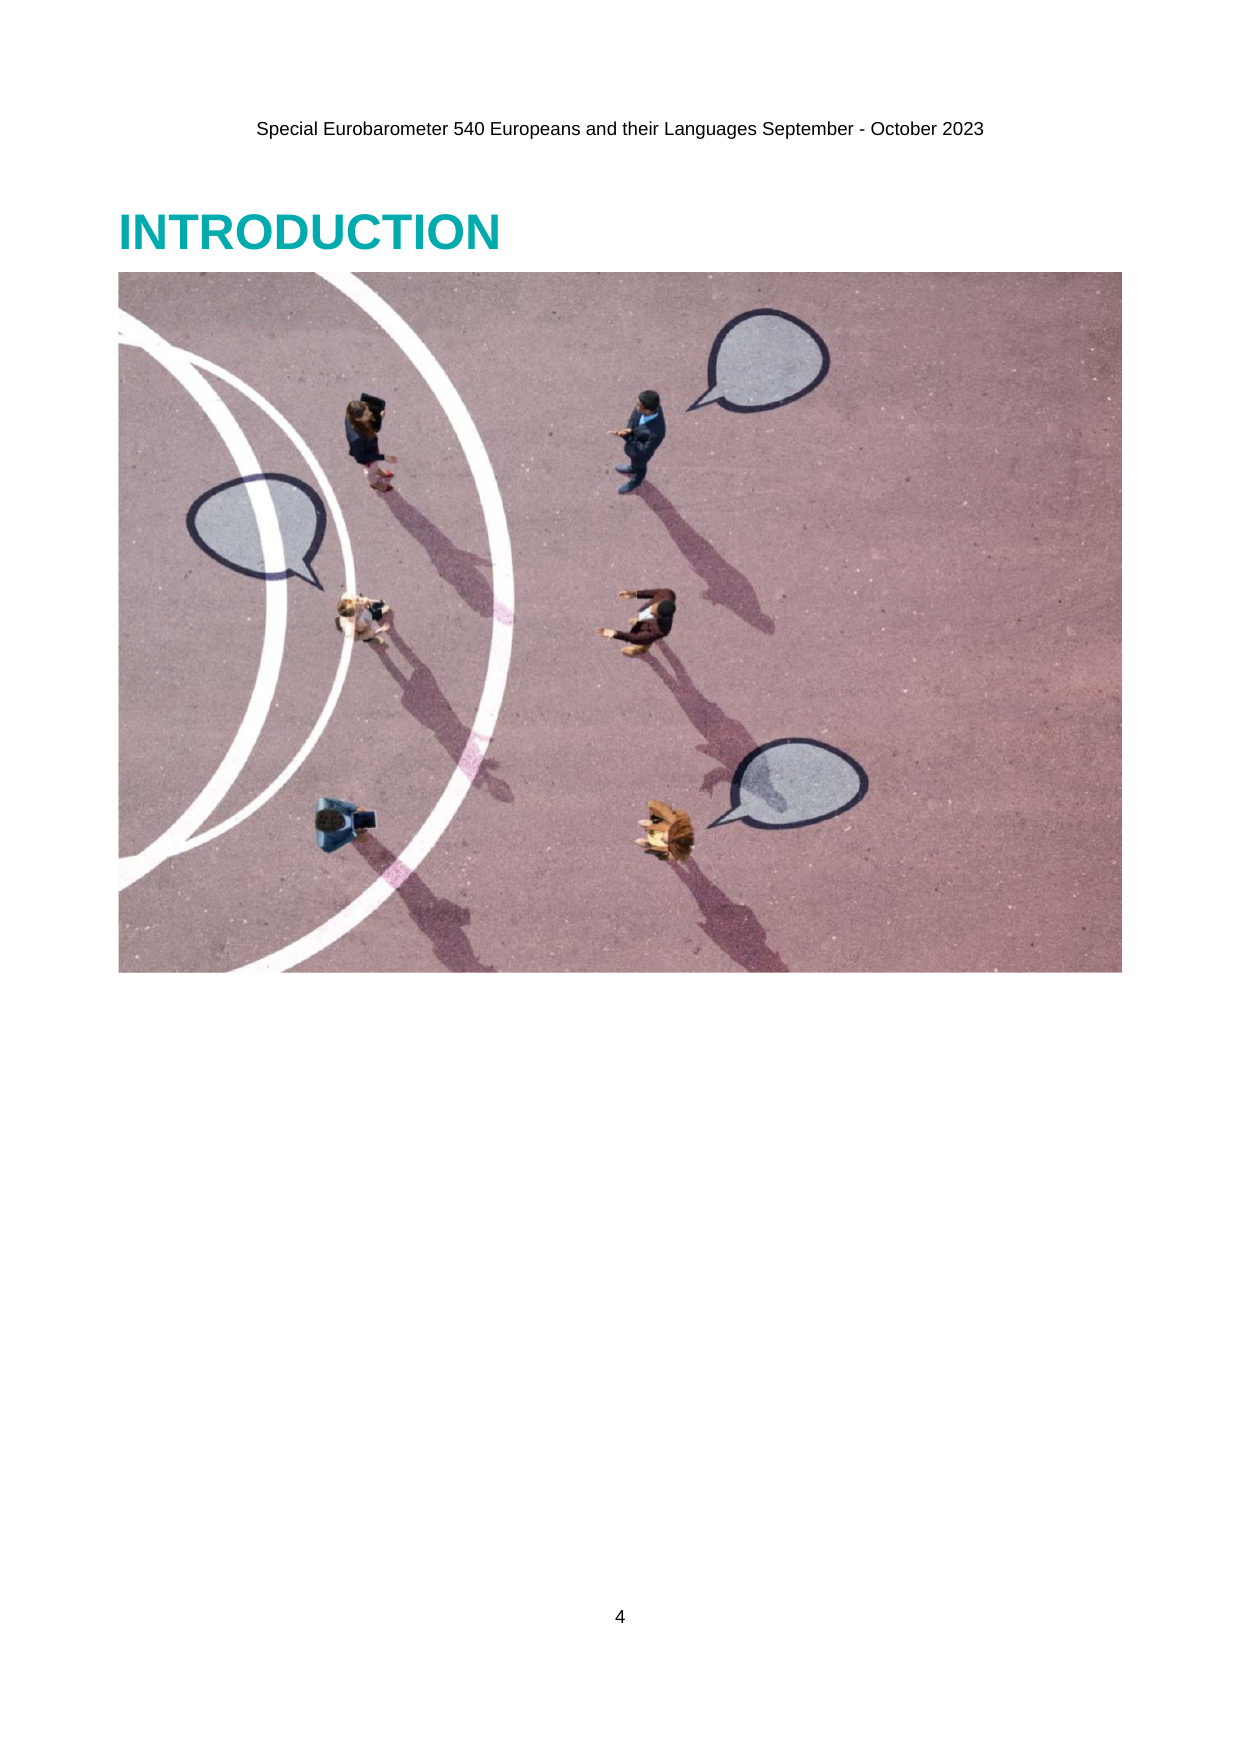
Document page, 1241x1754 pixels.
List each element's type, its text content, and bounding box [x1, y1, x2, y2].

subtitle INTRODUCTION [118, 202, 1122, 259]
picture [118, 272, 1123, 973]
